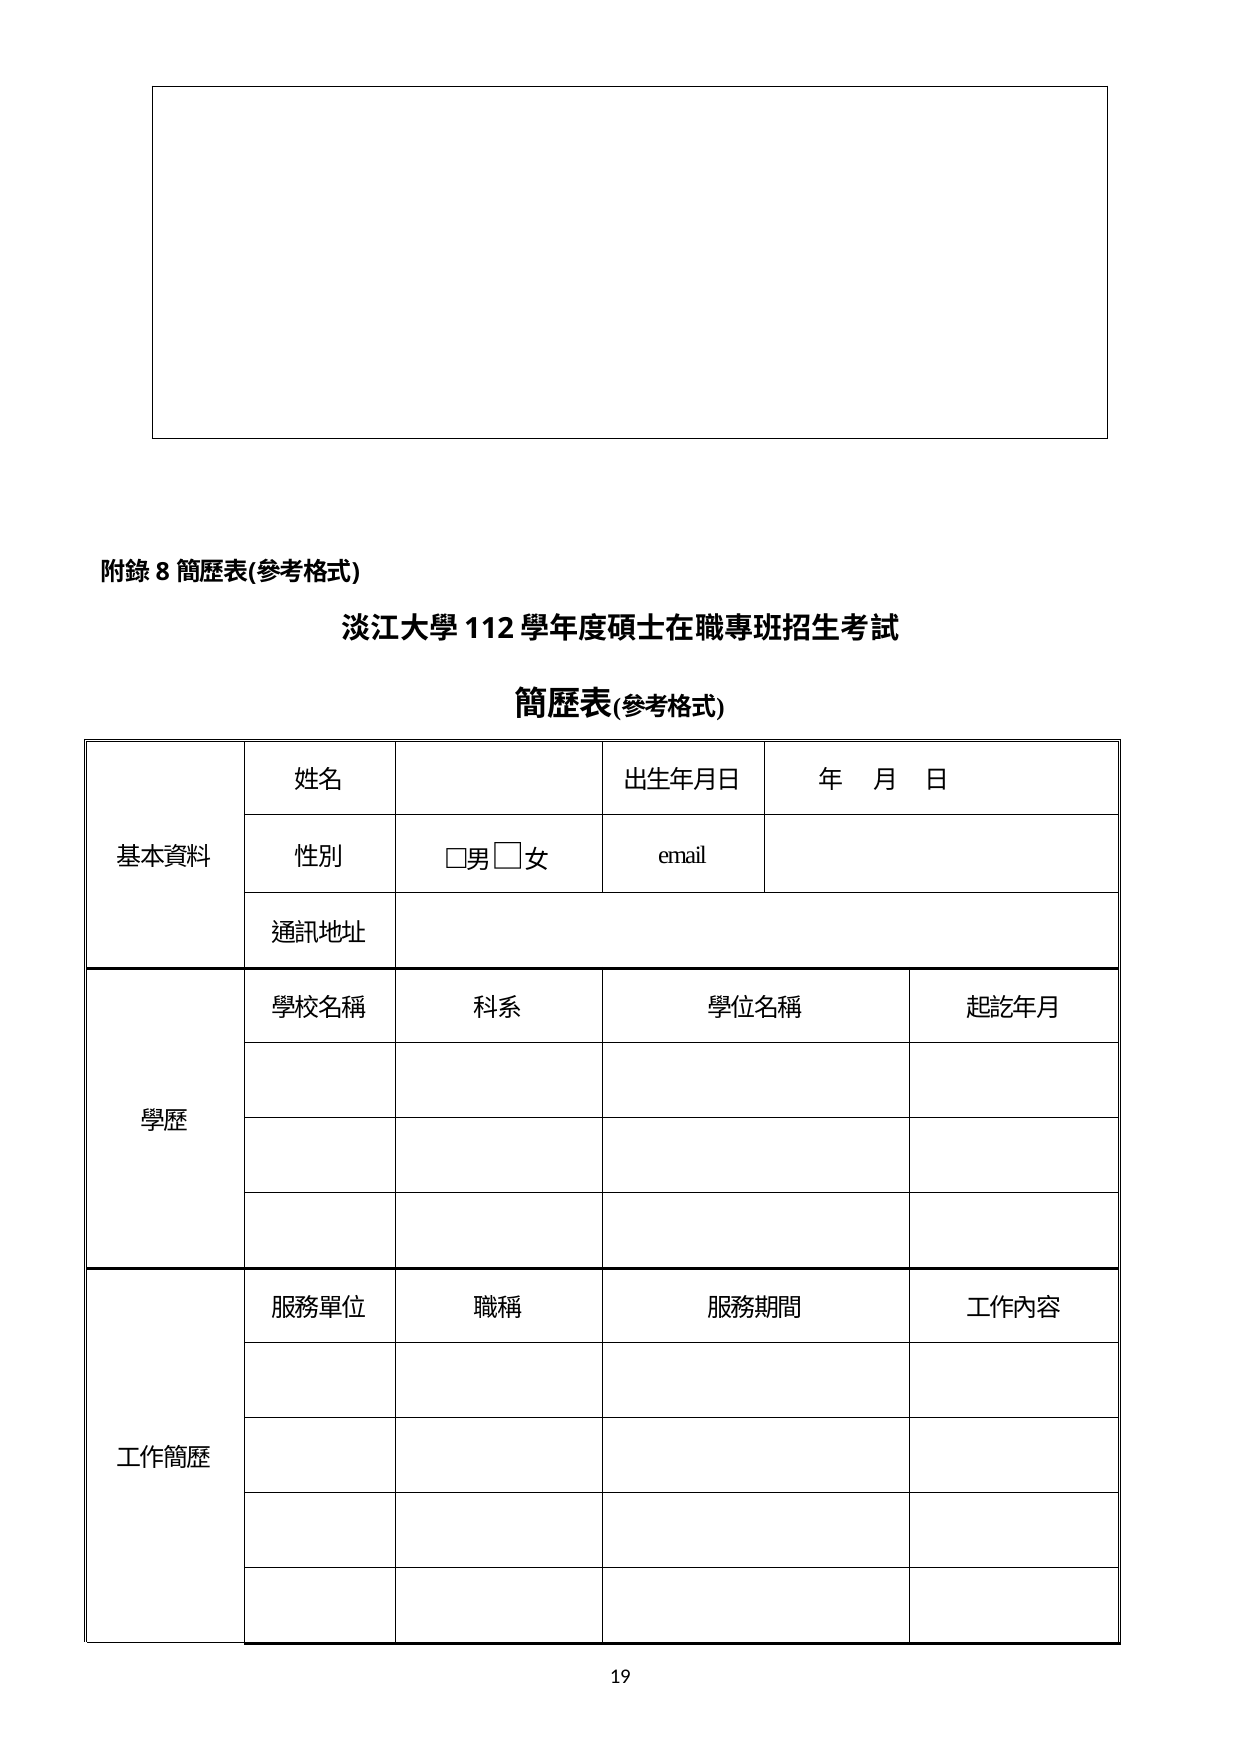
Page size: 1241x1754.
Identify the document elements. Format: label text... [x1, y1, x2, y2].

table_cell [603, 1493, 909, 1567]
table_cell 服務期間 [603, 1270, 909, 1342]
table_header [396, 742, 602, 814]
table_cell 科系 [396, 970, 602, 1042]
table_cell [603, 1343, 909, 1417]
table_cell [603, 1568, 909, 1642]
table_cell [603, 1193, 909, 1267]
table_cell [396, 893, 1118, 967]
table_cell [603, 1118, 909, 1192]
table_cell 職稱 [396, 1270, 602, 1342]
table_cell [910, 1493, 1118, 1567]
table_cell [245, 1193, 395, 1267]
table_cell 工作內容 [910, 1270, 1118, 1342]
text 簡歷表(參考格式) [100, 664, 1140, 739]
table_header 姓名 [245, 742, 395, 814]
table_cell 通訊地址 [245, 893, 395, 967]
table_cell 學位名稱 [603, 970, 909, 1042]
table_header 出生年月日 [603, 742, 764, 814]
table_cell [245, 1043, 395, 1117]
table_cell [603, 1418, 909, 1492]
table_cell 起訖年月 [910, 970, 1118, 1042]
table_cell [910, 1193, 1118, 1267]
table_cell 服務單位 [245, 1270, 395, 1342]
table_cell [396, 1043, 602, 1117]
table_cell [396, 1343, 602, 1417]
table_cell [910, 1418, 1118, 1492]
subtitle 附錄8 簡歷表(參考格式) [100, 551, 1140, 589]
table_cell [245, 1493, 395, 1567]
table_cell email [603, 815, 764, 892]
table_header 基本資料 [87, 742, 244, 967]
table_cell [245, 1343, 395, 1417]
table_cell 學校名稱 [245, 970, 395, 1042]
table_cell 性別 [245, 815, 395, 892]
table_header 年 月 日 [765, 742, 1118, 814]
table_cell [910, 1043, 1118, 1117]
table_cell [765, 815, 1118, 892]
table_cell [396, 1118, 602, 1192]
table_cell [396, 1418, 602, 1492]
table_cell [603, 1043, 909, 1117]
table_cell [910, 1343, 1118, 1417]
table_cell 工作簡歷 [87, 1270, 244, 1642]
table_cell [396, 1568, 602, 1642]
table_cell □男□女 [396, 815, 602, 892]
table_cell [245, 1418, 395, 1492]
text 淡江大學112學年度碩士在職專班招生考試 [100, 589, 1140, 664]
table_cell [910, 1118, 1118, 1192]
table_cell [245, 1118, 395, 1192]
table_cell [396, 1493, 602, 1567]
table_cell [245, 1568, 395, 1642]
table_cell 學歷 [87, 970, 244, 1267]
table_cell [153, 87, 1107, 438]
table_cell [910, 1568, 1118, 1642]
table_cell [396, 1193, 602, 1267]
